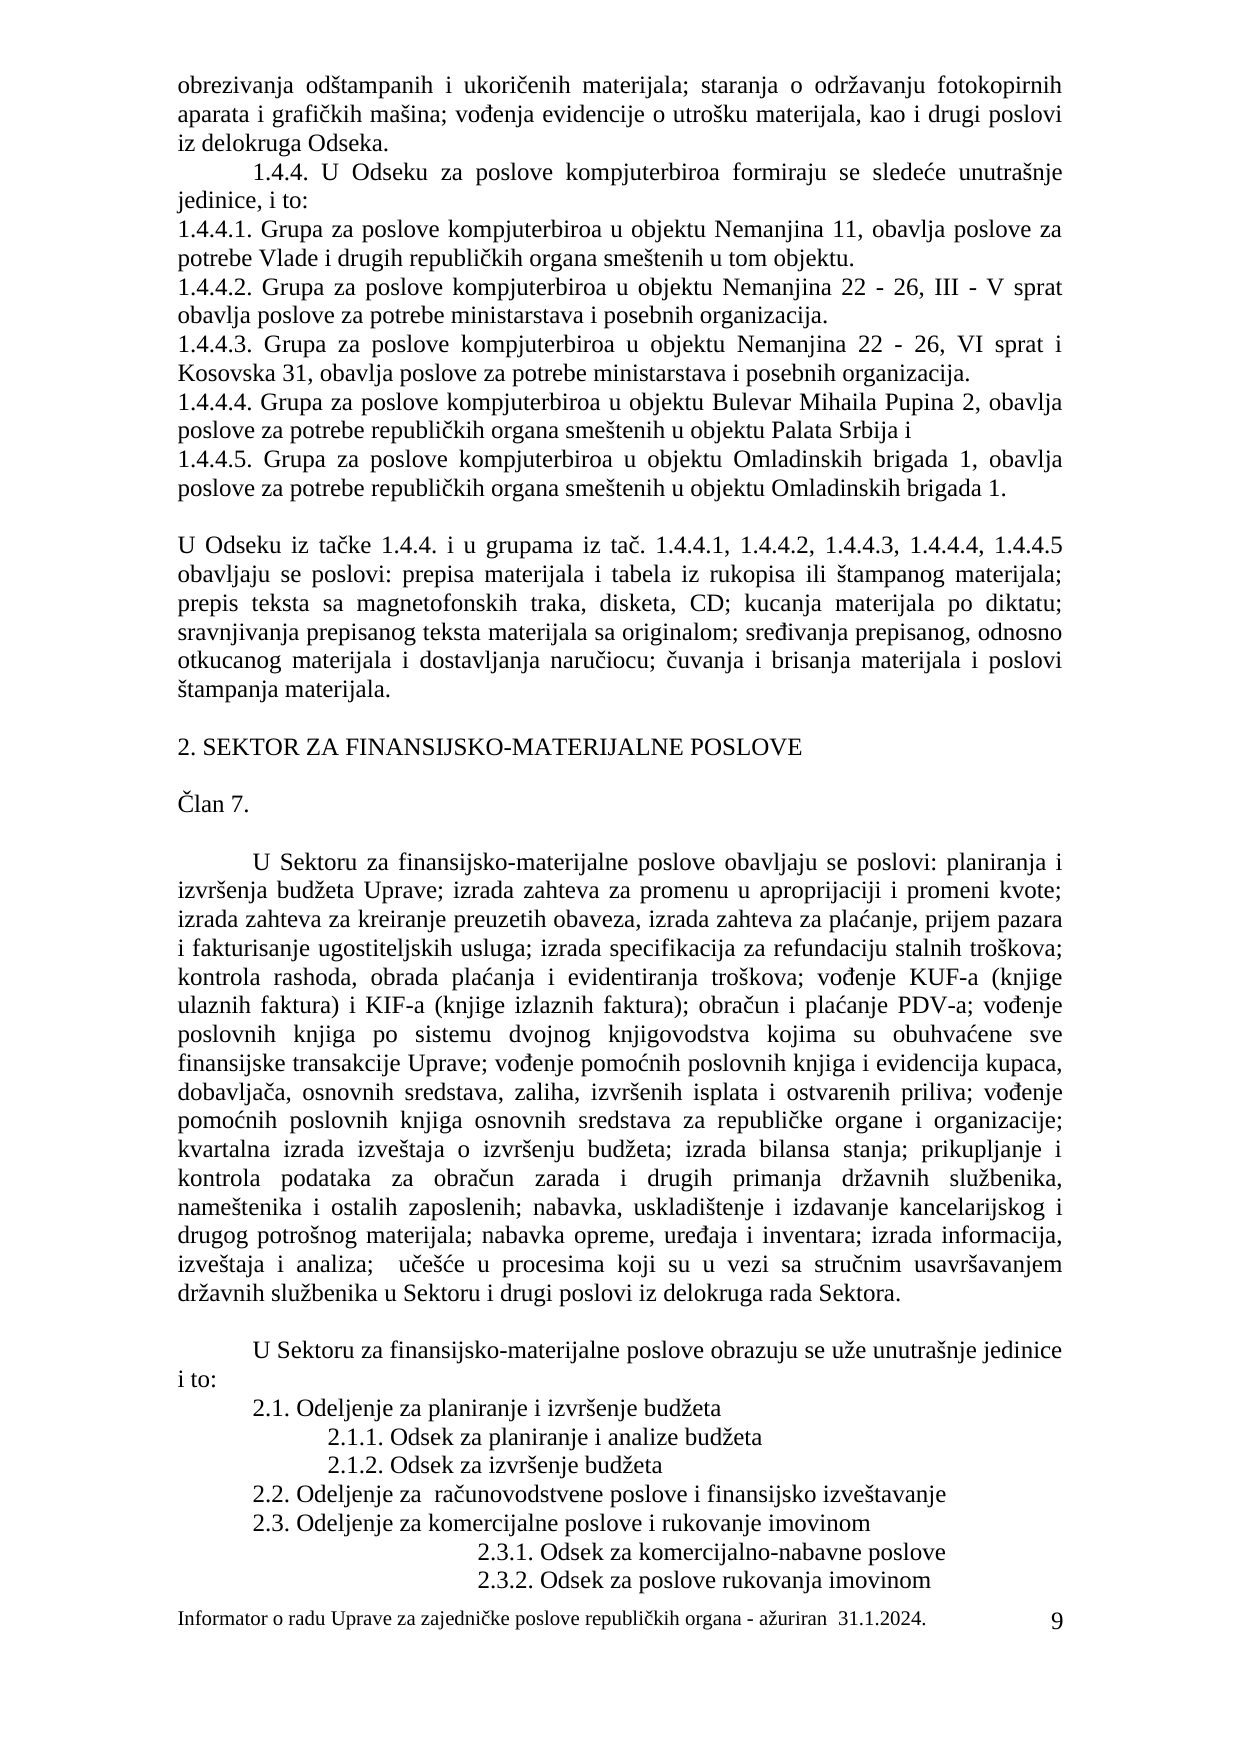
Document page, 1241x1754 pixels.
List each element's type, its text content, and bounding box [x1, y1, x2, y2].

subtitle 2.2. Odeljenje za računovodstvene poslove i finansijsko izveštavanje [177, 1479, 1063, 1508]
subtitle 2.3.2. Odsek za poslove rukovanja imovinom [177, 1565, 1063, 1594]
subtitle 2.3. Odeljenje za komercijalne poslove i rukovanje imovinom [177, 1508, 1063, 1537]
subtitle 1.4.4.5. Grupa za poslove kompjuterbiroa u objektu Omladinskih brigada 1, obavlja poslove za potrebe republičkih organa smeštenih u objektu Omladinskih brigada 1. [177, 444, 1063, 502]
subtitle 1.4.4.2. Grupa za poslove kompjuterbiroa u objektu Nemanjina 22 - 26, III - V sprat obavlja poslove za potrebe ministarstava i posebnih organizacija. [177, 272, 1063, 329]
subtitle 2.1.2. Odsek za izvršenje budžeta [177, 1450, 1063, 1479]
subtitle 1.4.4.1. Grupa za poslove kompjuterbiroa u objektu Nemanjina 11, obavlja poslove za potrebe Vlade i drugih republičkih organa smeštenih u tom objektu. [177, 214, 1063, 272]
subtitle U Sektoru za finansijsko-materijalne poslove obrazuju se uže unutrašnje jedinice i to: [177, 1335, 1063, 1393]
subtitle Član 7. [177, 789, 1063, 818]
subtitle 2.3.1. Odsek za komercijalno-nabavne poslove [177, 1537, 1063, 1565]
subtitle U Odseku iz tačke 1.4.4. i u grupama iz tač. 1.4.4.1, 1.4.4.2, 1.4.4.3, 1.4.4.4, 1.4.4.5 obavljaju se poslovi: prepisa materijala i tabela iz rukopisa ili štampanog materijala; prepis teksta sa magnetofonskih traka, disketa, CD; kucanja materijala po diktatu; sravnjivanja prepisanog teksta materijala sa originalom; sređivanja prepisanog, odnosno otkucanog materijala i dostavljanja naručiocu; čuvanja i brisanja materijala i poslovi štampanja materijala. [177, 530, 1063, 703]
subtitle obrezivanja odštampanih i ukoričenih materijala; staranja o održavanju fotokopirnih aparata i grafičkih mašina; vođenja evidencije o utrošku materijala, kao i drugi poslovi iz delokruga Odseka. [177, 70, 1063, 157]
subtitle 1.4.4.3. Grupa za poslove kompjuterbiroa u objektu Nemanjina 22 - 26, VI sprat i Kosovska 31, obavlja poslove za potrebe ministarstava i posebnih organizacija. [177, 329, 1063, 387]
subtitle 1.4.4. U Odseku za poslove kompjuterbiroa formiraju se sledeće unutrašnje jedinice, i to: [177, 157, 1063, 214]
subtitle 2. SEKTOR ZA FINANSIJSKO-MATERIJALNE POSLOVE [177, 732, 1063, 760]
subtitle 2.1.1. Odsek za planiranje i analize budžeta [177, 1422, 1063, 1450]
subtitle U Sektoru za finansijsko-materijalne poslove obavljaju se poslovi: planiranja i izvršenja budžeta Uprave; izrada zahteva za promenu u aproprijaciji i promeni kvote; izrada zahteva za kreiranje preuzetih obaveza, izrada zahteva za plaćanje, prijem pazara i fakturisanje ugostiteljskih usluga; izrada specifikacija za refundaciju stalnih troškova; kontrola rashoda, obrada plaćanja i evidentiranja troškova; vođenje KUF-a (knjige ulaznih faktura) i KIF-a (knjige izlaznih faktura); obračun i plaćanje PDV-a; vođenje poslovnih knjiga po sistemu dvojnog knjigovodstva kojima su obuhvaćene sve finansijske transakcije Uprave; vođenje pomoćnih poslovnih knjiga i evidencija kupaca, dobavljača, osnovnih sredstava, zaliha, izvršenih isplata i ostvarenih priliva; vođenje pomoćnih poslovnih knjiga osnovnih sredstava za republičke organe i organizacije; kvartalna izrada izveštaja o izvršenju budžeta; izrada bilansa stanja; prikupljanje i kontrola podataka za obračun zarada i drugih primanja državnih službenika, nameštenika i ostalih zaposlenih; nabavka, uskladištenje i izdavanje kancelarijskog i drugog potrošnog materijala; nabavka opreme, uređaja i inventara; izrada informacija, izveštaja i analiza; učešće u procesima koji su u vezi sa stručnim usavršavanjem državnih službenika u Sektoru i drugi poslovi iz delokruga rada Sektora. [177, 847, 1063, 1307]
subtitle 1.4.4.4. Grupa za poslove kompjuterbiroa u objektu Bulevar Mihaila Pupina 2, obavlja poslove za potrebe republičkih organa smeštenih u objektu Palata Srbija i [177, 387, 1063, 444]
subtitle 2.1. Odeljenje za planiranje i izvršenje budžeta [177, 1393, 1063, 1422]
